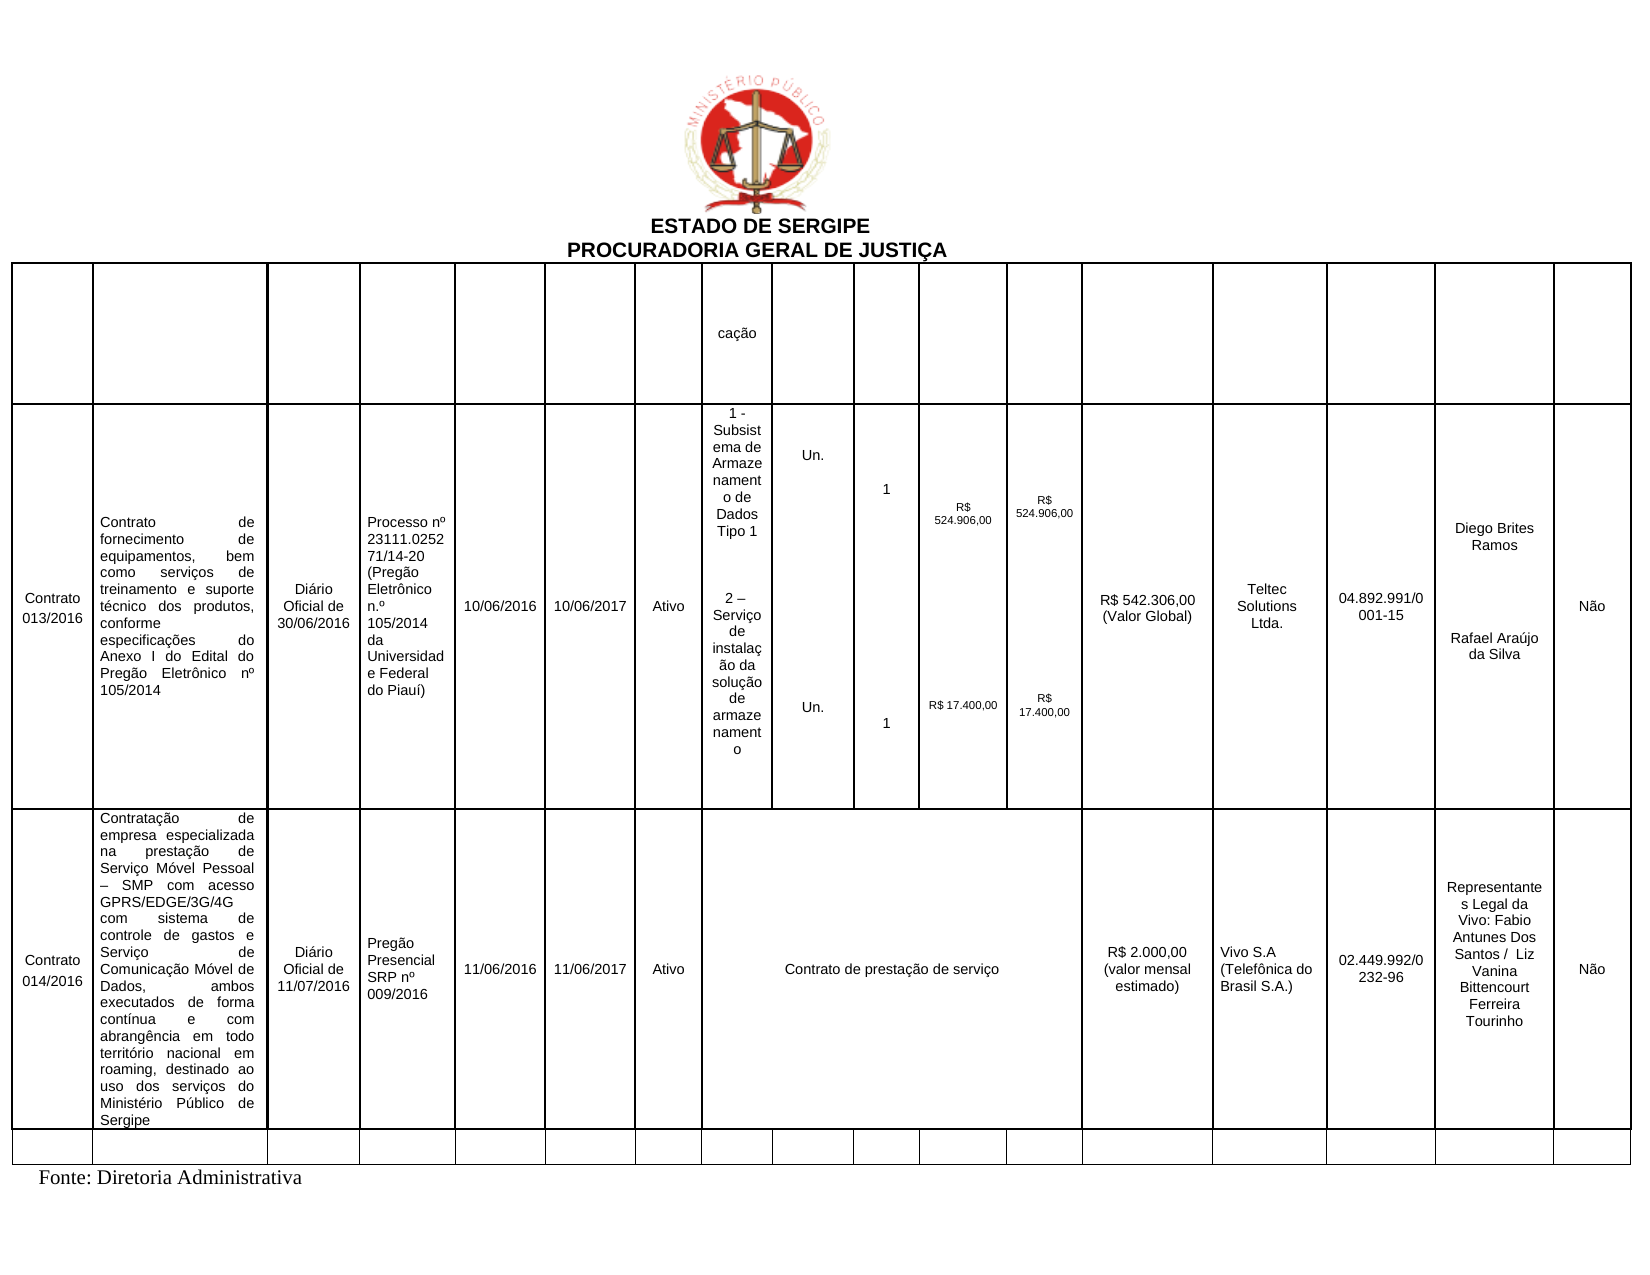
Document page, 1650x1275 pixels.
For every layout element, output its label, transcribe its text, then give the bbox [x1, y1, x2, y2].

table_cell [636, 1130, 701, 1164]
table_cell Ativo [636, 405, 701, 807]
table_cell [268, 1130, 359, 1164]
table_cell Diário Oficial de 11/07/2016 [269, 810, 359, 1128]
text Fonte: Diretoria Administrativa [12, 1165, 1502, 1189]
table_cell R$ 542.306,00 (Valor Global) [1083, 405, 1212, 807]
table_cell [1554, 1130, 1630, 1164]
table_cell Processo nº 23111.025271/14-20 (Pregão Eletrônico n.º 105/2014 da Universidade Federal do Piauí) [361, 405, 454, 807]
table_cell [1007, 1130, 1082, 1164]
table_cell Un. Un. [773, 405, 853, 807]
table_cell [1436, 264, 1553, 403]
table_cell Diário Oficial de 30/06/2016 [269, 405, 359, 807]
table_cell 10/06/2017 [546, 405, 634, 807]
table_cell [456, 264, 544, 403]
table_cell [854, 1130, 919, 1164]
table_cell Representantes Legal da Vivo: Fabio Antunes Dos Santos / Liz Vanina Bittencourt Ferreira Tourinho [1436, 810, 1553, 1128]
table_cell 11/06/2016 [456, 810, 544, 1128]
table_cell Não [1555, 405, 1630, 807]
table_cell Ativo [636, 810, 701, 1128]
table_cell [636, 264, 701, 403]
table_cell R$ 2.000,00 (valor mensal estimado) [1083, 810, 1212, 1128]
table_cell [546, 1130, 635, 1164]
table_cell [773, 1130, 853, 1164]
table_cell Pregão Presencial SRP nº 009/2016 [361, 810, 454, 1128]
table_cell Contrato de prestação de serviço [703, 810, 1081, 1128]
table_cell 10/06/2016 [456, 405, 544, 807]
table_cell [361, 264, 454, 403]
table_cell [269, 264, 359, 403]
table_cell [1213, 1130, 1326, 1164]
table_cell [456, 1130, 545, 1164]
table_cell Contrato 013/2016 [13, 405, 92, 807]
table_cell [13, 1130, 92, 1164]
table_cell 11/06/2017 [546, 810, 634, 1128]
table_cell 04.892.991/0001-15 [1328, 405, 1434, 807]
table_cell cação [703, 264, 771, 403]
table_cell Contratação de empresa especializada na prestação de Serviço Móvel Pessoal – SMP com acesso GPRS/EDGE/3G/4G com sistema de controle de gastos e Serviço de Comunicação Móvel de Dados, ambos executados de forma contínua e com abrangência em todo território nacional em roaming, destinado ao uso dos serviços do Ministério Público de Sergipe [94, 810, 266, 1128]
table_cell 1 - Subsistema de Armazenamento de Dados Tipo 1 2 – Serviço de instalação da solução de armazenamento [703, 405, 771, 807]
table_cell [920, 1130, 1006, 1164]
table_cell [360, 1130, 455, 1164]
table_cell [1436, 1130, 1553, 1164]
table_cell [773, 264, 853, 403]
table_cell [1555, 264, 1630, 403]
table_cell 1 1 [855, 405, 918, 807]
table_cell [1083, 1130, 1212, 1164]
table_cell [1008, 264, 1081, 403]
table_cell [1328, 264, 1434, 403]
table_cell [1327, 1130, 1435, 1164]
table_cell [702, 1130, 772, 1164]
table_cell R$ 524.906,00 R$ 17.400,00 [1008, 405, 1081, 807]
table_cell [94, 264, 266, 403]
table_cell Diego Brites Ramos Rafael Araújo da Silva [1436, 405, 1553, 807]
table_cell Teltec Solutions Ltda. [1214, 405, 1326, 807]
table_cell [546, 264, 634, 403]
table_cell R$ 524.906,00 R$ 17.400,00 [920, 405, 1006, 807]
table_cell Contrato 014/2016 [13, 810, 92, 1128]
table_cell [1214, 264, 1326, 403]
table_cell Não [1555, 810, 1630, 1128]
table_cell [1083, 264, 1212, 403]
table_cell Contrato de fornecimento de equipamentos, bem como serviços de treinamento e suporte técnico dos produtos, conforme especificações do Anexo I do Edital do Pregão Eletrônico nº 105/2014 [94, 405, 266, 807]
table_cell [855, 264, 918, 403]
table_cell [93, 1130, 267, 1164]
table_cell 02.449.992/0232-96 [1328, 810, 1434, 1128]
table_cell [13, 264, 92, 403]
table_cell [920, 264, 1006, 403]
table_cell Vivo S.A (Telefônica do Brasil S.A.) [1214, 810, 1326, 1128]
